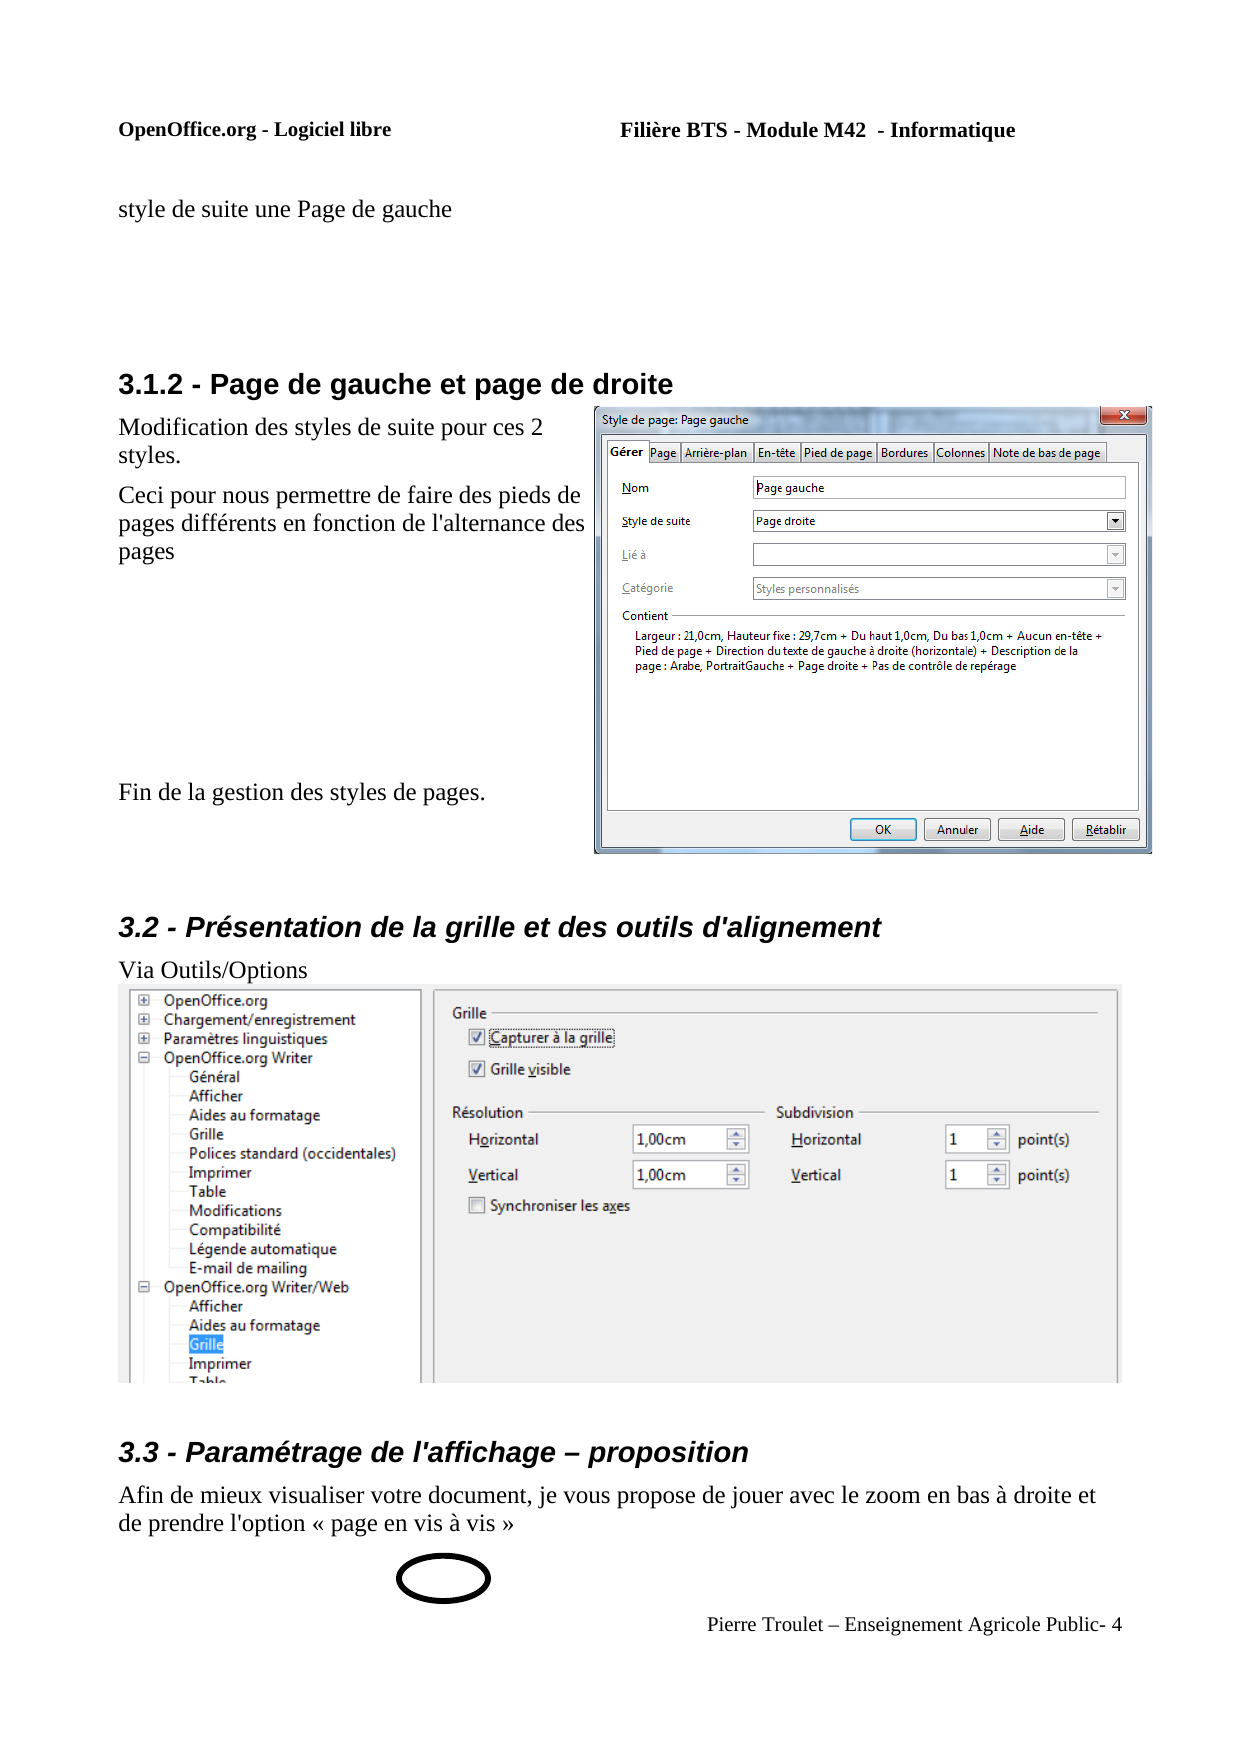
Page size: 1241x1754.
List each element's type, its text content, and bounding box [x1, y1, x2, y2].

subtitle Présentation de la grille et des outils d'alignement [118, 911, 1122, 944]
text style de suite une Page de gauche [118, 195, 1122, 223]
text Via Outils/Options [118, 956, 1122, 984]
subtitle Paramétrage de l'affichage – proposition [118, 1436, 1122, 1468]
picture [118, 984, 1122, 1383]
text Afin de mieux visualiser votre document, je vous propose de jouer avec le zoom en bas à droite et de prendre l'option « page en vis à vis » [118, 1481, 1122, 1536]
picture [594, 406, 1153, 854]
text Modification des styles de suite pour ces 2 styles. [118, 413, 594, 469]
text Fin de la gestion des styles de pages. [118, 778, 594, 806]
text Ceci pour nous permettre de faire des pieds de pages différents en fonction de l'alternance des pages [118, 481, 594, 564]
subtitle Page de gauche et page de droite [118, 368, 1122, 401]
